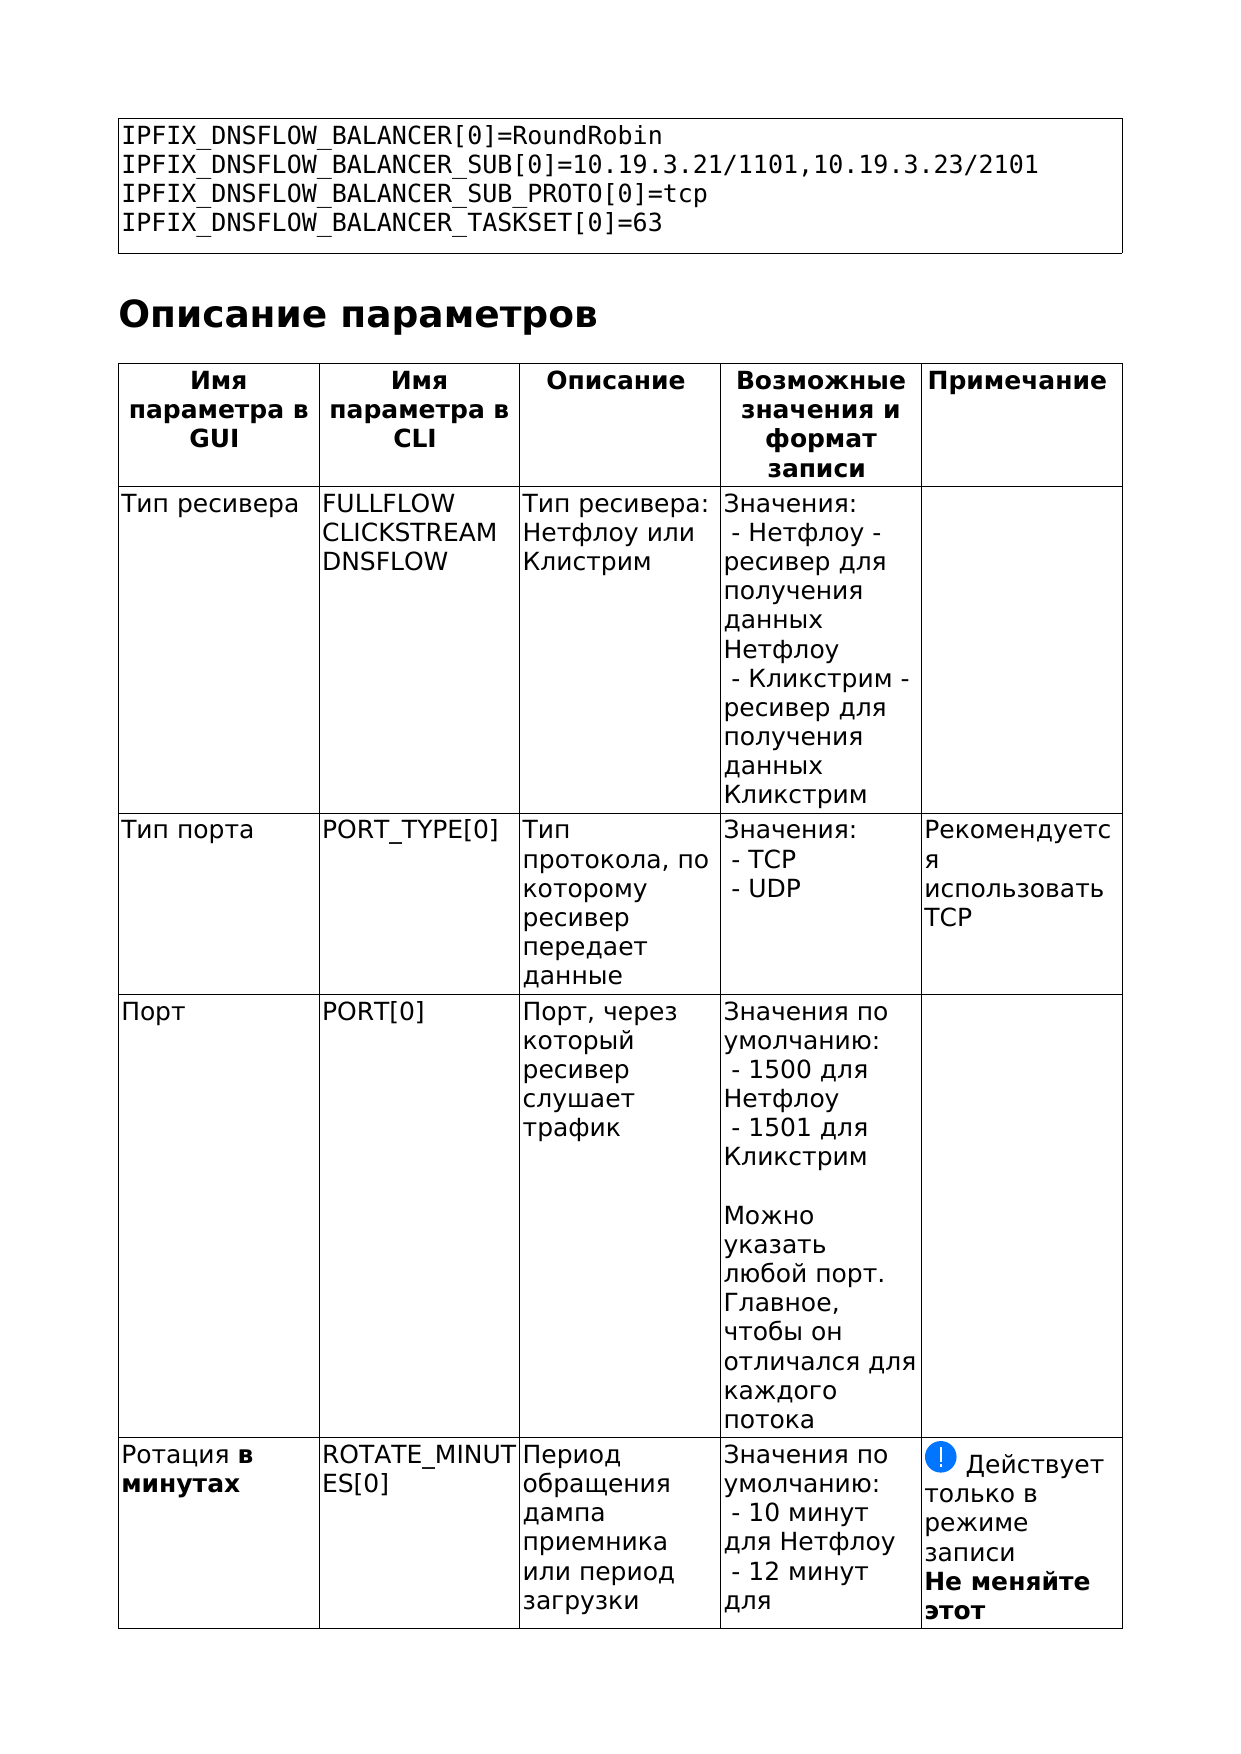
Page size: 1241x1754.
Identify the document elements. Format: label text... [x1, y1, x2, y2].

table_header Имя параметра в GUI [119, 364, 319, 486]
table_cell Значения: - Нетфлоу - ресивер для получения данных Нетфлоу - Кликстрим - ресивер для получения данных Кликстрим [721, 487, 921, 813]
table_cell PORT_TYPE[0] [320, 814, 519, 994]
table_cell Рекомендуется использовать TCP [922, 814, 1122, 994]
table_cell Действует только в режиме записи Не меняйте этот [922, 1438, 1122, 1628]
table_cell Значения по умолчанию: - 10 минут для Нетфлоу - 12 минут для [721, 1438, 921, 1628]
table_cell Период обращения дампа приемника или период загрузки [520, 1438, 720, 1628]
table_cell Тип ресивера [119, 487, 319, 813]
table_header IPFIX_DNSFLOW_BALANCER[0]=RoundRobin IPFIX_DNSFLOW_BALANCER_SUB[0]=10.19.3.21/1101,10.19.3.23/2101 IPFIX_DNSFLOW_BALANCER_SUB_PROTO[0]=tcp IPFIX_DNSFLOW_BALANCER_TASKSET[0]=63 [119, 119, 1122, 252]
table_cell Ротация в минутах [119, 1438, 319, 1628]
table_cell FULLFLOW CLICKSTREAM DNSFLOW [320, 487, 519, 813]
table_cell Тип ресивера: Нетфлоу или Клистрим [520, 487, 720, 813]
table_cell Значения по умолчанию: - 1500 для Нетфлоу - 1501 для Кликстрим Можно указать любой порт. Главное, чтобы он отличался для каждого потока [721, 995, 921, 1437]
table_header Примечание [922, 364, 1122, 486]
table_cell [922, 995, 1122, 1437]
table_cell Порт [119, 995, 319, 1437]
table_cell Тип порта [119, 814, 319, 994]
table_cell Значения: - TCP - UDP [721, 814, 921, 994]
table_header Описание [520, 364, 720, 486]
table_header Имя параметра в CLI [320, 364, 519, 486]
table_cell PORT[0] [320, 995, 519, 1437]
table_cell ROTATE_MINUTES[0] [320, 1438, 519, 1628]
subtitle Описание параметров [118, 292, 1122, 336]
table_cell [922, 487, 1122, 813]
table_cell Тип протокола, по которому ресивер передает данные [520, 814, 720, 994]
table_header Возможные значения и формат записи [721, 364, 921, 486]
table_cell Порт, через который ресивер слушает трафик [520, 995, 720, 1437]
